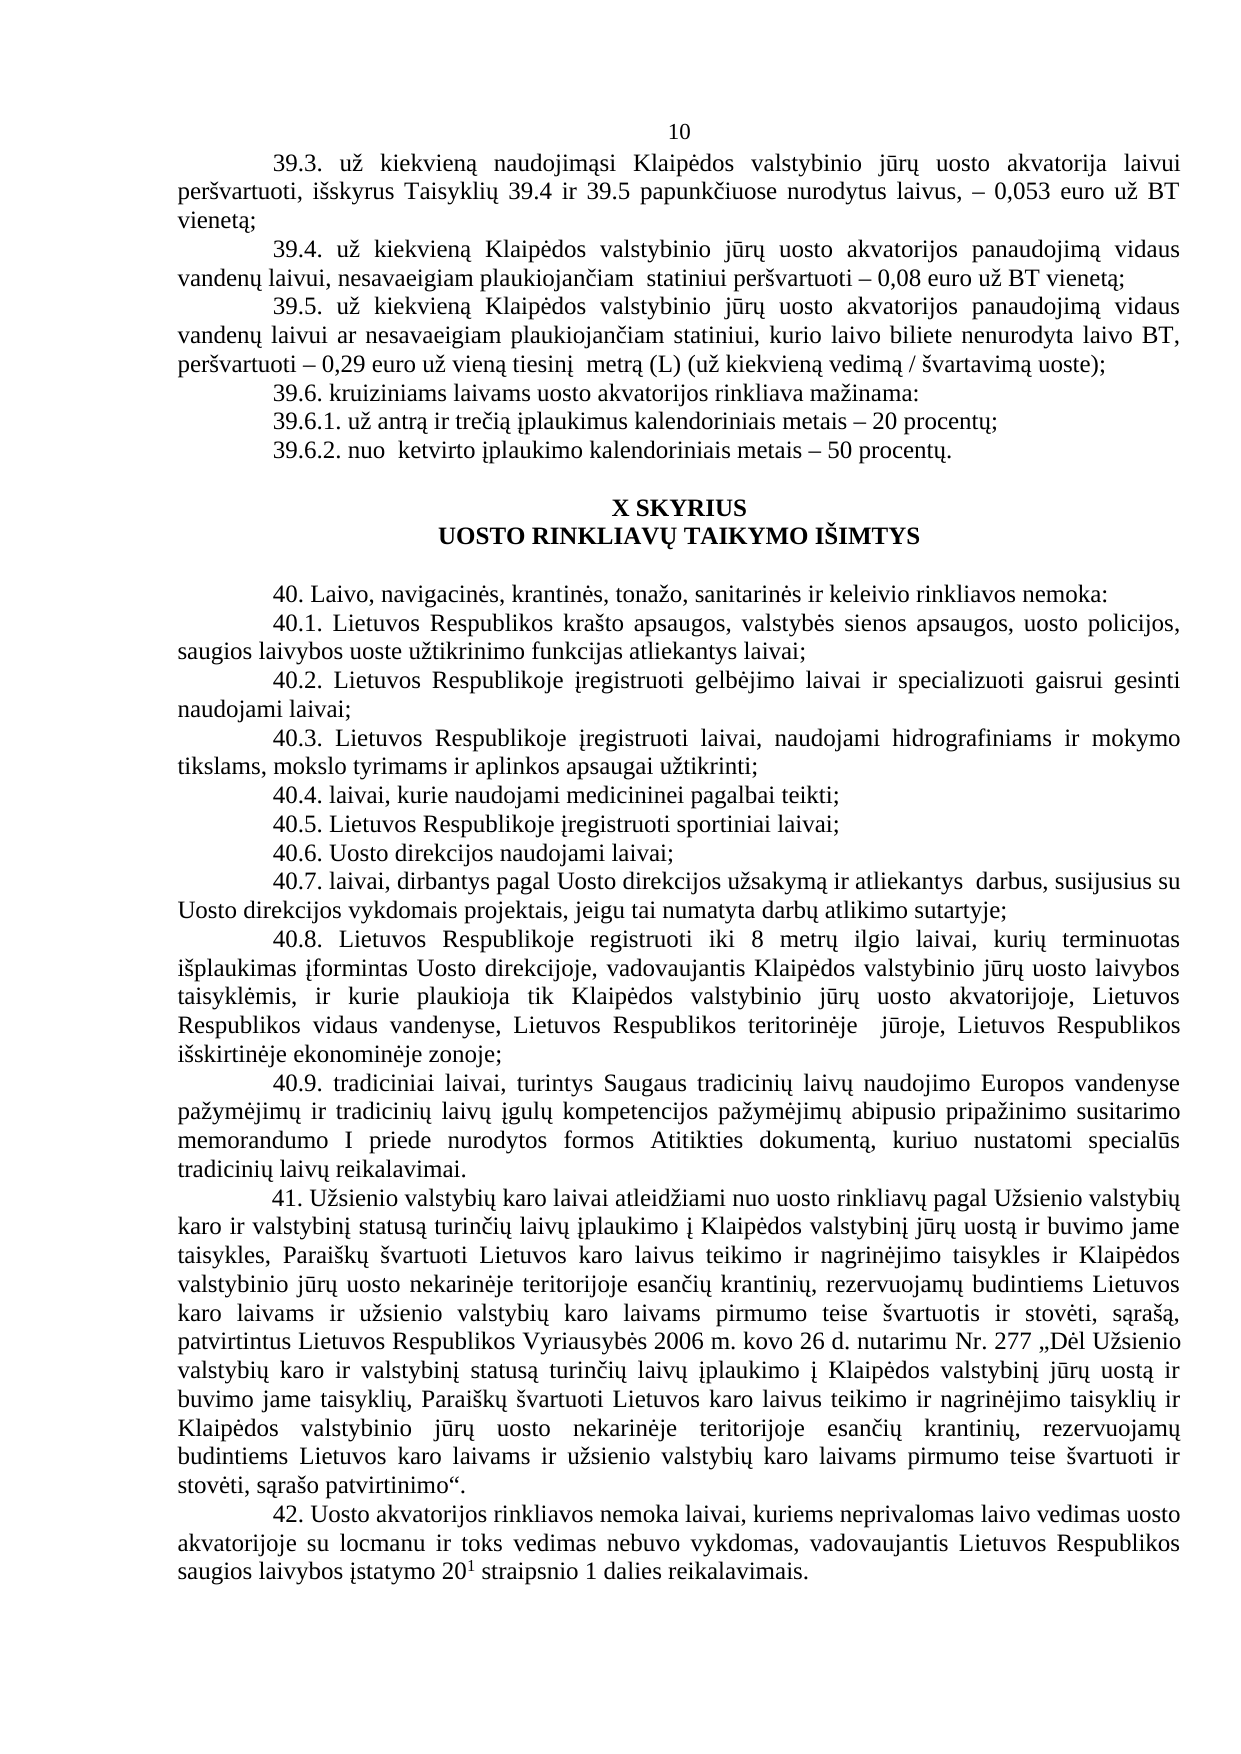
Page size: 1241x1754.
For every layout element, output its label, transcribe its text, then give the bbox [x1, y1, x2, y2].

text 40.4. laivai, kurie naudojami medicininei pagalbai teikti; [177, 780, 1181, 809]
text 42. Uosto akvatorijos rinkliavos nemoka laivai, kuriems neprivalomas laivo vedimas uosto akvatorijoje su locmanu ir toks vedimas nebuvo vykdomas, vadovaujantis Lietuvos Respublikos saugios laivybos įstatymo 201 straipsnio 1 dalies reikalavimais. [177, 1499, 1181, 1585]
text 40.2. Lietuvos Respublikoje įregistruoti gelbėjimo laivai ir specializuoti gaisrui gesinti naudojami laivai; [177, 665, 1181, 723]
text 39.4. už kiekvieną Klaipėdos valstybinio jūrų uosto akvatorijos panaudojimą vidaus vandenų laivui, nesavaeigiam plaukiojančiam statiniui peršvartuoti – 0,08 euro už BT vienetą; [177, 234, 1181, 291]
text 40. Laivo, navigacinės, krantinės, tonažo, sanitarinės ir keleivio rinkliavos nemoka: [177, 579, 1181, 608]
text 40.6. Uosto direkcijos naudojami laivai; [177, 838, 1181, 866]
text 40.7. laivai, dirbantys pagal Uosto direkcijos užsakymą ir atliekantys darbus, susijusius su Uosto direkcijos vykdomais projektais, jeigu tai numatyta darbų atlikimo sutartyje; [177, 866, 1181, 924]
text UOSTO RINKLIAVŲ TAIKYMO IŠIMTYS [177, 521, 1181, 550]
text 40.8. Lietuvos Respublikoje registruoti iki 8 metrų ilgio laivai, kurių terminuotas išplaukimas įformintas Uosto direkcijoje, vadovaujantis Klaipėdos valstybinio jūrų uosto laivybos taisyklėmis, ir kurie plaukioja tik Klaipėdos valstybinio jūrų uosto akvatorijoje, Lietuvos Respublikos vidaus vandenyse, Lietuvos Respublikos teritorinėje jūroje, Lietuvos Respublikos išskirtinėje ekonominėje zonoje; [177, 924, 1181, 1068]
text 40.1. Lietuvos Respublikos krašto apsaugos, valstybės sienos apsaugos, uosto policijos, saugios laivybos uoste užtikrinimo funkcijas atliekantys laivai; [177, 608, 1181, 665]
text 39.3. už kiekvieną naudojimąsi Klaipėdos valstybinio jūrų uosto akvatorija laivui peršvartuoti, išskyrus Taisyklių 39.4 ir 39.5 papunkčiuose nurodytus laivus, – 0,053 euro už BT vienetą; [177, 148, 1181, 234]
text 40.9. tradiciniai laivai, turintys Saugaus tradicinių laivų naudojimo Europos vandenyse pažymėjimų ir tradicinių laivų įgulų kompetencijos pažymėjimų abipusio pripažinimo susitarimo memorandumo I priede nurodytos formos Atitikties dokumentą, kuriuo nustatomi specialūs tradicinių laivų reikalavimai. [177, 1068, 1181, 1183]
text 39.6.1. už antrą ir trečią įplaukimus kalendoriniais metais – 20 procentų; [177, 406, 1181, 435]
text X SKYRIUS [177, 493, 1181, 521]
text 39.6.2. nuo ketvirto įplaukimo kalendoriniais metais – 50 procentų. [177, 435, 1181, 464]
text 39.5. už kiekvieną Klaipėdos valstybinio jūrų uosto akvatorijos panaudojimą vidaus vandenų laivui ar nesavaeigiam plaukiojančiam statiniui, kurio laivo biliete nenurodyta laivo BT, peršvartuoti – 0,29 euro už vieną tiesinį metrą (L) (už kiekvieną vedimą / švartavimą uoste); [177, 291, 1181, 378]
text 39.6. kruiziniams laivams uosto akvatorijos rinkliava mažinama: [177, 378, 1181, 406]
text 40.5. Lietuvos Respublikoje įregistruoti sportiniai laivai; [177, 809, 1181, 838]
text 40.3. Lietuvos Respublikoje įregistruoti laivai, naudojami hidrografiniams ir mokymo tikslams, mokslo tyrimams ir aplinkos apsaugai užtikrinti; [177, 723, 1181, 780]
text 41. Užsienio valstybių karo laivai atleidžiami nuo uosto rinkliavų pagal Užsienio valstybių karo ir valstybinį statusą turinčių laivų įplaukimo į Klaipėdos valstybinį jūrų uostą ir buvimo jame taisykles, Paraiškų švartuoti Lietuvos karo laivus teikimo ir nagrinėjimo taisykles ir Klaipėdos valstybinio jūrų uosto nekarinėje teritorijoje esančių krantinių, rezervuojamų budintiems Lietuvos karo laivams ir užsienio valstybių karo laivams pirmumo teise švartuotis ir stovėti, sąrašą, patvirtintus Lietuvos Respublikos Vyriausybės 2006 m. kovo 26 d. nutarimu Nr. 277 „Dėl Užsienio valstybių karo ir valstybinį statusą turinčių laivų įplaukimo į Klaipėdos valstybinį jūrų uostą ir buvimo jame taisyklių, Paraiškų švartuoti Lietuvos karo laivus teikimo ir nagrinėjimo taisyklių ir Klaipėdos valstybinio jūrų uosto nekarinėje teritorijoje esančių krantinių, rezervuojamų budintiems Lietuvos karo laivams ir užsienio valstybių karo laivams pirmumo teise švartuoti ir stovėti, sąrašo patvirtinimo“. [177, 1183, 1181, 1499]
